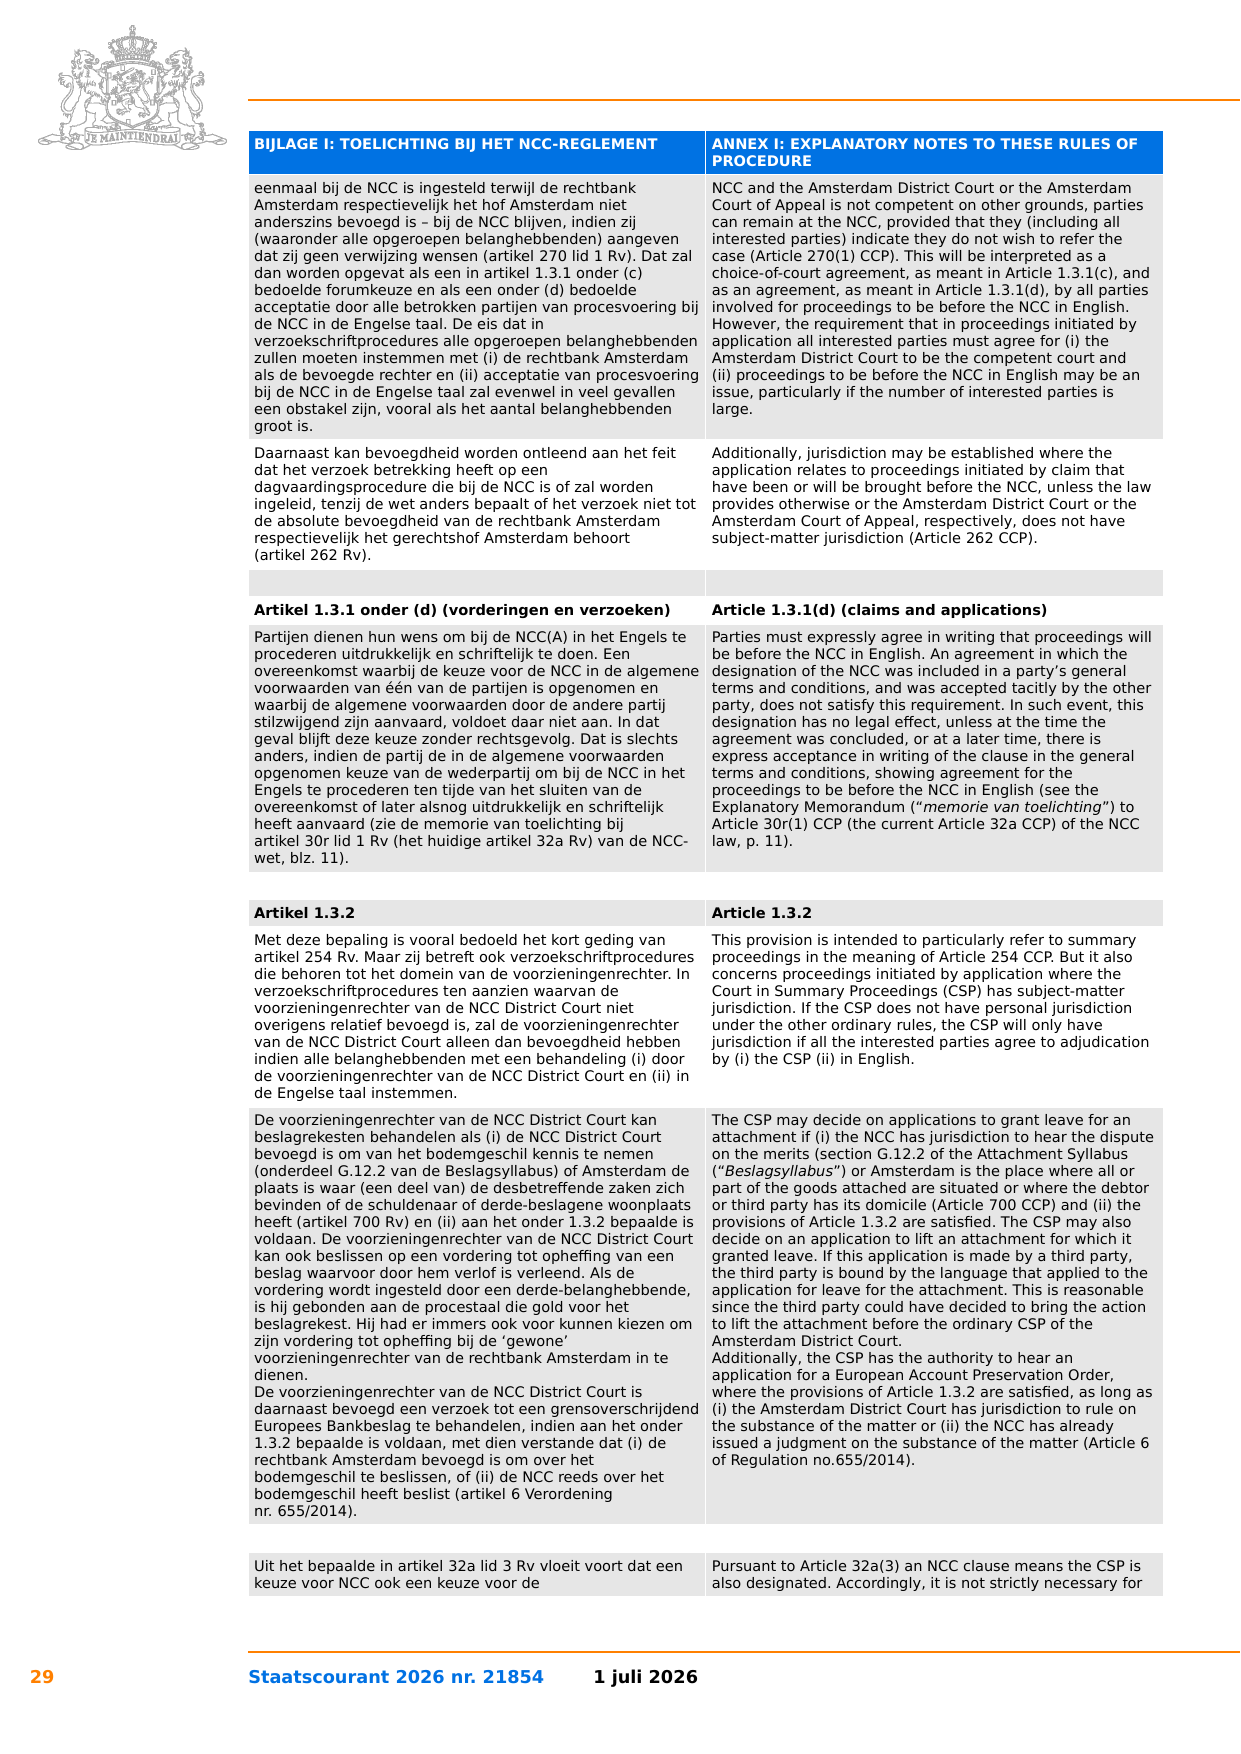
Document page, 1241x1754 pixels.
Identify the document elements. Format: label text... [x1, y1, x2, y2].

table_cell Article 1.3.2 [706, 900, 1163, 926]
table_cell Daarnaast kan bevoegdheid worden ontleend aan het feit dat het verzoek betrekking heeft op een dagvaardingsprocedure die bij de NCC is of zal worden ingeleid, tenzij de wet anders bepaalt of het verzoek niet tot de absolute bevoegdheid van de rechtbank Amsterdam respectievelijk het gerechtshof Amsterdam behoort (artikel 262 Rv). [249, 440, 705, 569]
table_cell Parties must expressly agree in writing that proceedings will be before the NCC in English. An agreement in which the designation of the NCC was included in a party’s general terms and conditions, and was accepted tacitly by the other party, does not satisfy this requirement. In such event, this designation has no legal effect, unless at the time the agreement was concluded, or at a later time, there is express acceptance in writing of the clause in the general terms and conditions, showing agreement for the proceedings to be before the NCC in English (see the Explanatory Memorandum (“memorie van toelichting”) to Article 30r(1) CCP (the current Article 32a CCP) of the NCC law, p. 11). [706, 625, 1163, 872]
table_cell The CSP may decide on applications to grant leave for an attachment if (i) the NCC has jurisdiction to hear the dispute on the merits (section G.12.2 of the Attachment Syllabus (“Beslagsyllabus”) or Amsterdam is the place where all or part of the goods attached are situated or where the debtor or third party has its domicile (Article 700 CCP) and (ii) the provisions of Article 1.3.2 are satisfied. The CSP may also decide on an application to lift an attachment for which it granted leave. If this application is made by a third party, the third party is bound by the language that applied to the application for leave for the attachment. This is reasonable since the third party could have decided to bring the action to lift the attachment before the ordinary CSP of the Amsterdam District Court. Additionally, the CSP has the authority to hear an application for a European Account Preservation Order, where the provisions of Article 1.3.2 are satisfied, as long as (i) the Amsterdam District Court has jurisdiction to rule on the substance of the matter or (ii) the NCC has already issued a judgment on the substance of the matter (Article 6 of Regulation no.655/2014). [706, 1108, 1163, 1524]
table_cell De voorzieningenrechter van de NCC District Court kan beslagrekesten behandelen als (i) de NCC District Court bevoegd is om van het bodemgeschil kennis te nemen (onderdeel G.12.2 van de Beslagsyllabus) of Amsterdam de plaats is waar (een deel van) de desbetreffende zaken zich bevinden of de schuldenaar of derde-beslagene woonplaats heeft (artikel 700 Rv) en (ii) aan het onder 1.3.2 bepaalde is voldaan. De voorzieningenrechter van de NCC District Court kan ook beslissen op een vordering tot opheffing van een beslag waarvoor door hem verlof is verleend. Als de vordering wordt ingesteld door een derde-belanghebbende, is hij gebonden aan de procestaal die gold voor het beslagrekest. Hij had er immers ook voor kunnen kiezen om zijn vordering tot opheffing bij de ‘gewone’ voorzieningenrechter van de rechtbank Amsterdam in te dienen. De voorzieningenrechter van de NCC District Court is daarnaast bevoegd een verzoek tot een grensoverschrijdend Europees Bankbeslag te behandelen, indien aan het onder 1.3.2 bepaalde is voldaan, met dien verstande dat (i) de rechtbank Amsterdam bevoegd is om over het bodemgeschil te beslissen, of (ii) de NCC reeds over het bodemgeschil heeft beslist (artikel 6 Verordening nr. 655/2014). [249, 1108, 705, 1524]
table_cell Artikel 1.3.2 [249, 900, 705, 926]
table_cell Met deze bepaling is vooral bedoeld het kort geding van artikel 254 Rv. Maar zij betreft ook verzoekschriftprocedures die behoren tot het domein van de voorzieningenrechter. In verzoekschriftprocedures ten aanzien waarvan de voorzieningenrechter van de NCC District Court niet overigens relatief bevoegd is, zal de voorzieningenrechter van de NCC District Court alleen dan bevoegdheid hebben indien alle belanghebbenden met een behandeling (i) door de voorzieningenrechter van de NCC District Court en (ii) in de Engelse taal instemmen. [249, 928, 705, 1107]
table_cell eenmaal bij de NCC is ingesteld terwijl de rechtbank Amsterdam respectievelijk het hof Amsterdam niet anderszins bevoegd is – bij de NCC blijven, indien zij (waaronder alle opgeroepen belanghebbenden) aangeven dat zij geen verwijzing wensen (artikel 270 lid 1 Rv). Dat zal dan worden opgevat als een in artikel 1.3.1 onder (c) bedoelde forumkeuze en als een onder (d) bedoelde acceptatie door alle betrokken partijen van procesvoering bij de NCC in de Engelse taal. De eis dat in verzoekschriftprocedures alle opgeroepen belanghebbenden zullen moeten instemmen met (i) de rechtbank Amsterdam als de bevoegde rechter en (ii) acceptatie van procesvoering bij de NCC in de Engelse taal zal evenwel in veel gevallen een obstakel zijn, vooral als het aantal belanghebbenden groot is. [249, 175, 705, 439]
table_cell [706, 873, 1163, 899]
table_cell [249, 570, 705, 596]
table_cell [249, 873, 705, 899]
table_cell NCC and the Amsterdam District Court or the Amsterdam Court of Appeal is not competent on other grounds, parties can remain at the NCC, provided that they (including all interested parties) indicate they do not wish to refer the case (Article 270(1) CCP). This will be interpreted as a choice-of-court agreement, as meant in Article 1.3.1(c), and as an agreement, as meant in Article 1.3.1(d), by all parties involved for proceedings to be before the NCC in English. However, the requirement that in proceedings initiated by application all interested parties must agree for (i) the Amsterdam District Court to be the competent court and (ii) proceedings to be before the NCC in English may be an issue, particularly if the number of interested parties is large. [706, 175, 1163, 439]
table_cell Pursuant to Article 32a(3) an NCC clause means the CSP is also designated. Accordingly, it is not strictly necessary for [706, 1553, 1163, 1596]
table_cell [706, 1526, 1163, 1552]
table_cell Artikel 1.3.1 onder (d) (vorderingen en verzoeken) [249, 597, 705, 623]
picture [38, 25, 227, 150]
table_cell Article 1.3.1(d) (claims and applications) [706, 597, 1163, 623]
table_cell Partijen dienen hun wens om bij de NCC(A) in het Engels te procederen uitdrukkelijk en schriftelijk te doen. Een overeenkomst waarbij de keuze voor de NCC in de algemene voorwaarden van één van de partijen is opgenomen en waarbij de algemene voorwaarden door de andere partij stilzwijgend zijn aanvaard, voldoet daar niet aan. In dat geval blijft deze keuze zonder rechtsgevolg. Dat is slechts anders, indien de partij de in de algemene voorwaarden opgenomen keuze van de wederpartij om bij de NCC in het Engels te procederen ten tijde van het sluiten van de overeenkomst of later alsnog uitdrukkelijk en schriftelijk heeft aanvaard (zie de memorie van toelichting bij artikel 30r lid 1 Rv (het huidige artikel 32a Rv) van de NCC-wet, blz. 11). [249, 625, 705, 872]
table_cell Uit het bepaalde in artikel 32a lid 3 Rv vloeit voort dat een keuze voor NCC ook een keuze voor de [249, 1553, 705, 1596]
table_cell This provision is intended to particularly refer to summary proceedings in the meaning of Article 254 CCP. But it also concerns proceedings initiated by application where the Court in Summary Proceedings (CSP) has subject-matter jurisdiction. If the CSP does not have personal jurisdiction under the other ordinary rules, the CSP will only have jurisdiction if all the interested parties agree to adjudication by (i) the CSP (ii) in English. [706, 928, 1163, 1107]
table_header ANNEX I: EXPLANATORY NOTES TO THESE RULES OF PROCEDURE [706, 131, 1163, 174]
table_cell Additionally, jurisdiction may be established where the application relates to proceedings initiated by claim that have been or will be brought before the NCC, unless the law provides otherwise or the Amsterdam District Court or the Amsterdam Court of Appeal, respectively, does not have subject-matter jurisdiction (Article 262 CCP). [706, 440, 1163, 569]
table_cell [706, 570, 1163, 596]
table_cell [249, 1526, 705, 1552]
table_header BIJLAGE I: TOELICHTING BIJ HET NCC-REGLEMENT [249, 131, 705, 174]
